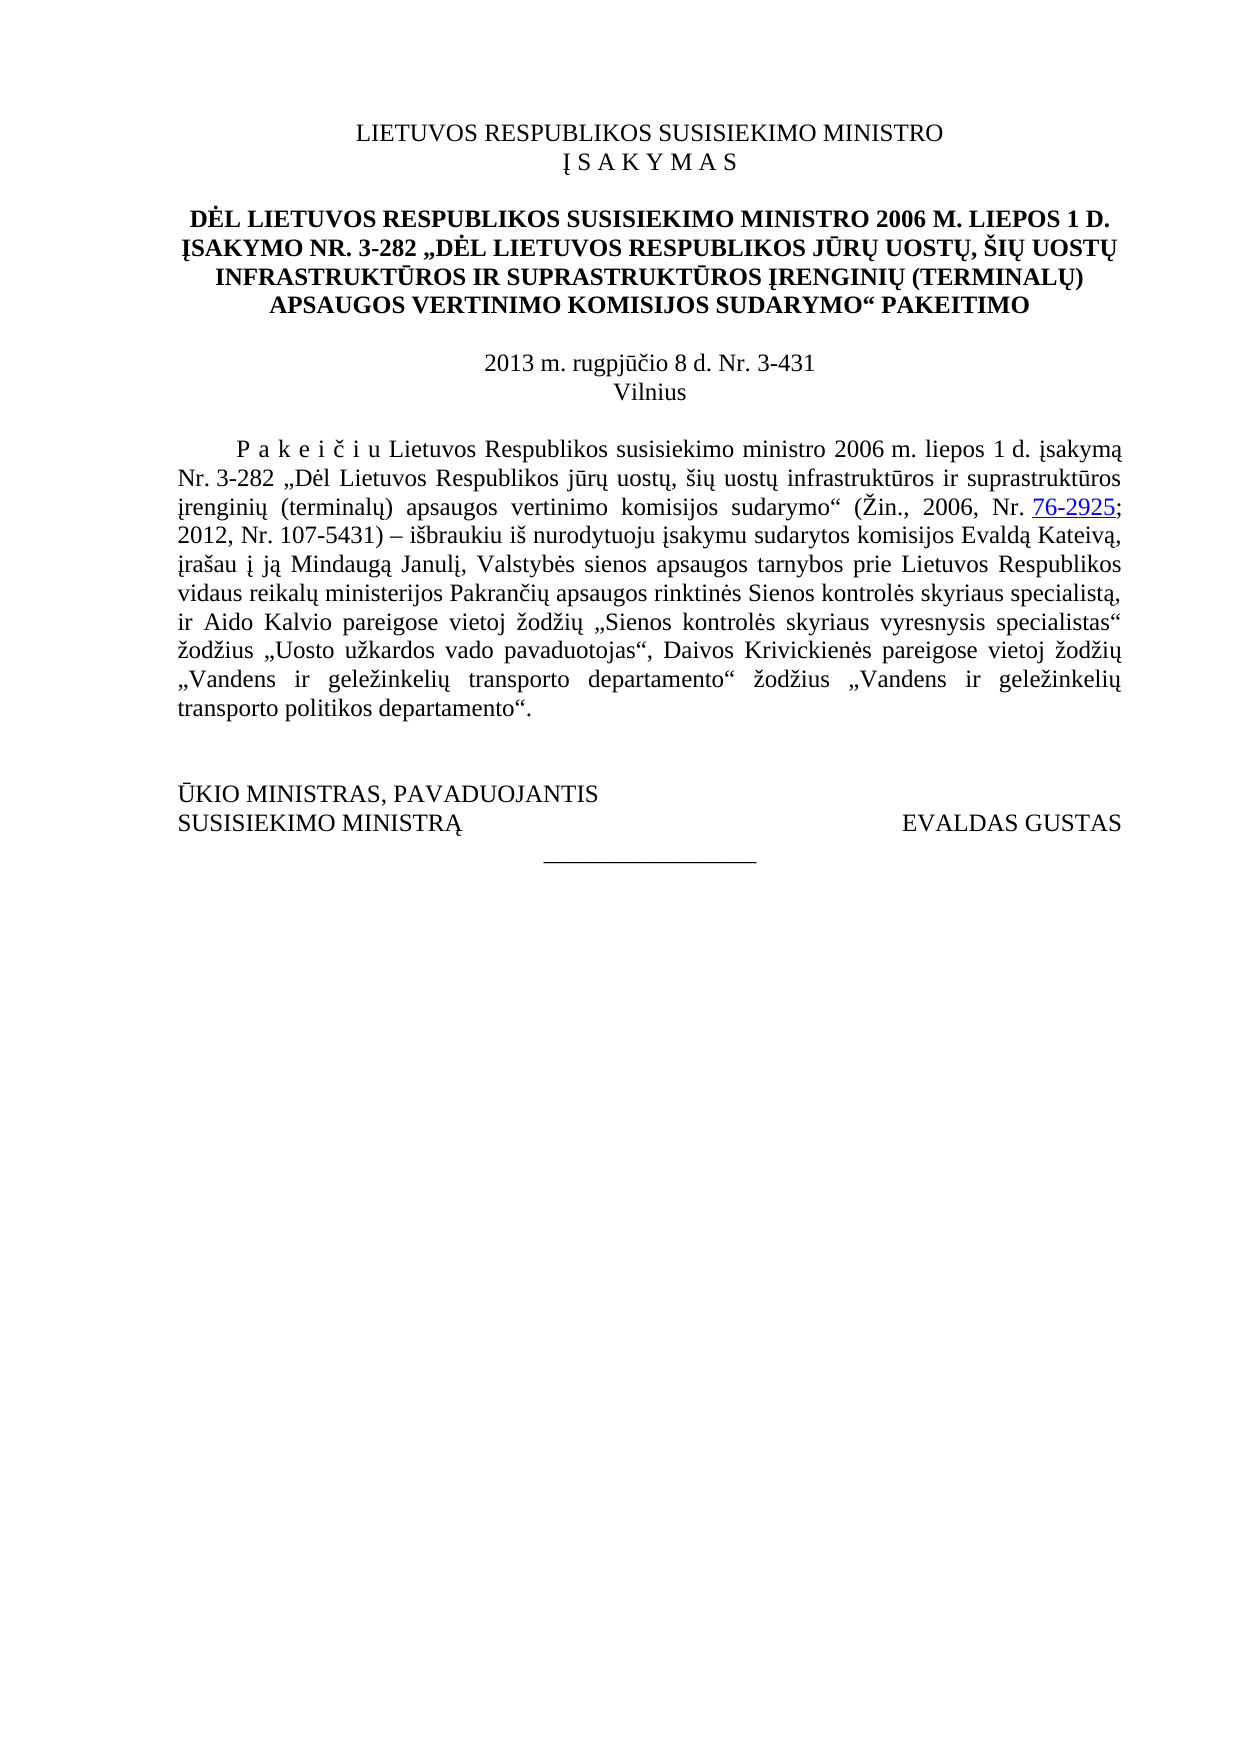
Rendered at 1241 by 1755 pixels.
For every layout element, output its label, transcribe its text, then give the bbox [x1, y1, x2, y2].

text 2013 m. rugpjūčio 8 d. Nr. 3-431 [177, 348, 1122, 377]
text Ūkio ministras, pavaduojantis [177, 779, 1122, 808]
text P a k e i č i u Lietuvos Respublikos susisiekimo ministro 2006 m. liepos 1 d. įsakymą Nr. 3-282 „Dėl Lietuvos Respublikos jūrų uostų, šių uostų infrastruktūros ir suprastruktūros įrenginių (terminalų) apsaugos vertinimo komisijos sudarymo“ (Žin., 2006, Nr. 76-2925; 2012, Nr. 107-5431) – išbraukiu iš nurodytuoju įsakymu sudarytos komisijos Evaldą Kateivą, įrašau į ją Mindaugą Janulį, Valstybės sienos apsaugos tarnybos prie Lietuvos Respublikos vidaus reikalų ministerijos Pakrančių apsaugos rinktinės Sienos kontrolės skyriaus specialistą, ir Aido Kalvio pareigose vietoj žodžių „Sienos kontrolės skyriaus vyresnysis specialistas“ žodžius „Uosto užkardos vado pavaduotojas“, Daivos Krivickienės pareigose vietoj žodžių „Vandens ir geležinkelių transporto departamento“ žodžius „Vandens ir geležinkelių transporto politikos departamento“. [177, 434, 1122, 722]
text LIETUVOS RESPUBLIKOS SUSISIEKIMO MINISTRO [177, 118, 1122, 147]
text Į S A K Y M A S [177, 147, 1122, 176]
text Vilnius [177, 377, 1122, 406]
text DĖL LIETUVOS RESPUBLIKOS SUSISIEKIMO MINISTRO 2006 m. LIEPOS 1 d. ĮSAKYMO Nr. 3-282 „DĖL LIETUVOS RESPUBLIKOS JŪRŲ UOSTŲ, ŠIŲ UOSTŲ INFRASTRUKTŪROS IR SUPRASTRUKTŪROS ĮRENGINIŲ (TERMINALŲ) APSAUGOS VERTINIMO KOMISIJOS SUDARYMO“ PAKEITIMO [177, 204, 1122, 319]
text _________________ [177, 837, 1122, 866]
text susisiekimo ministrą Evaldas Gustas [177, 808, 1122, 837]
